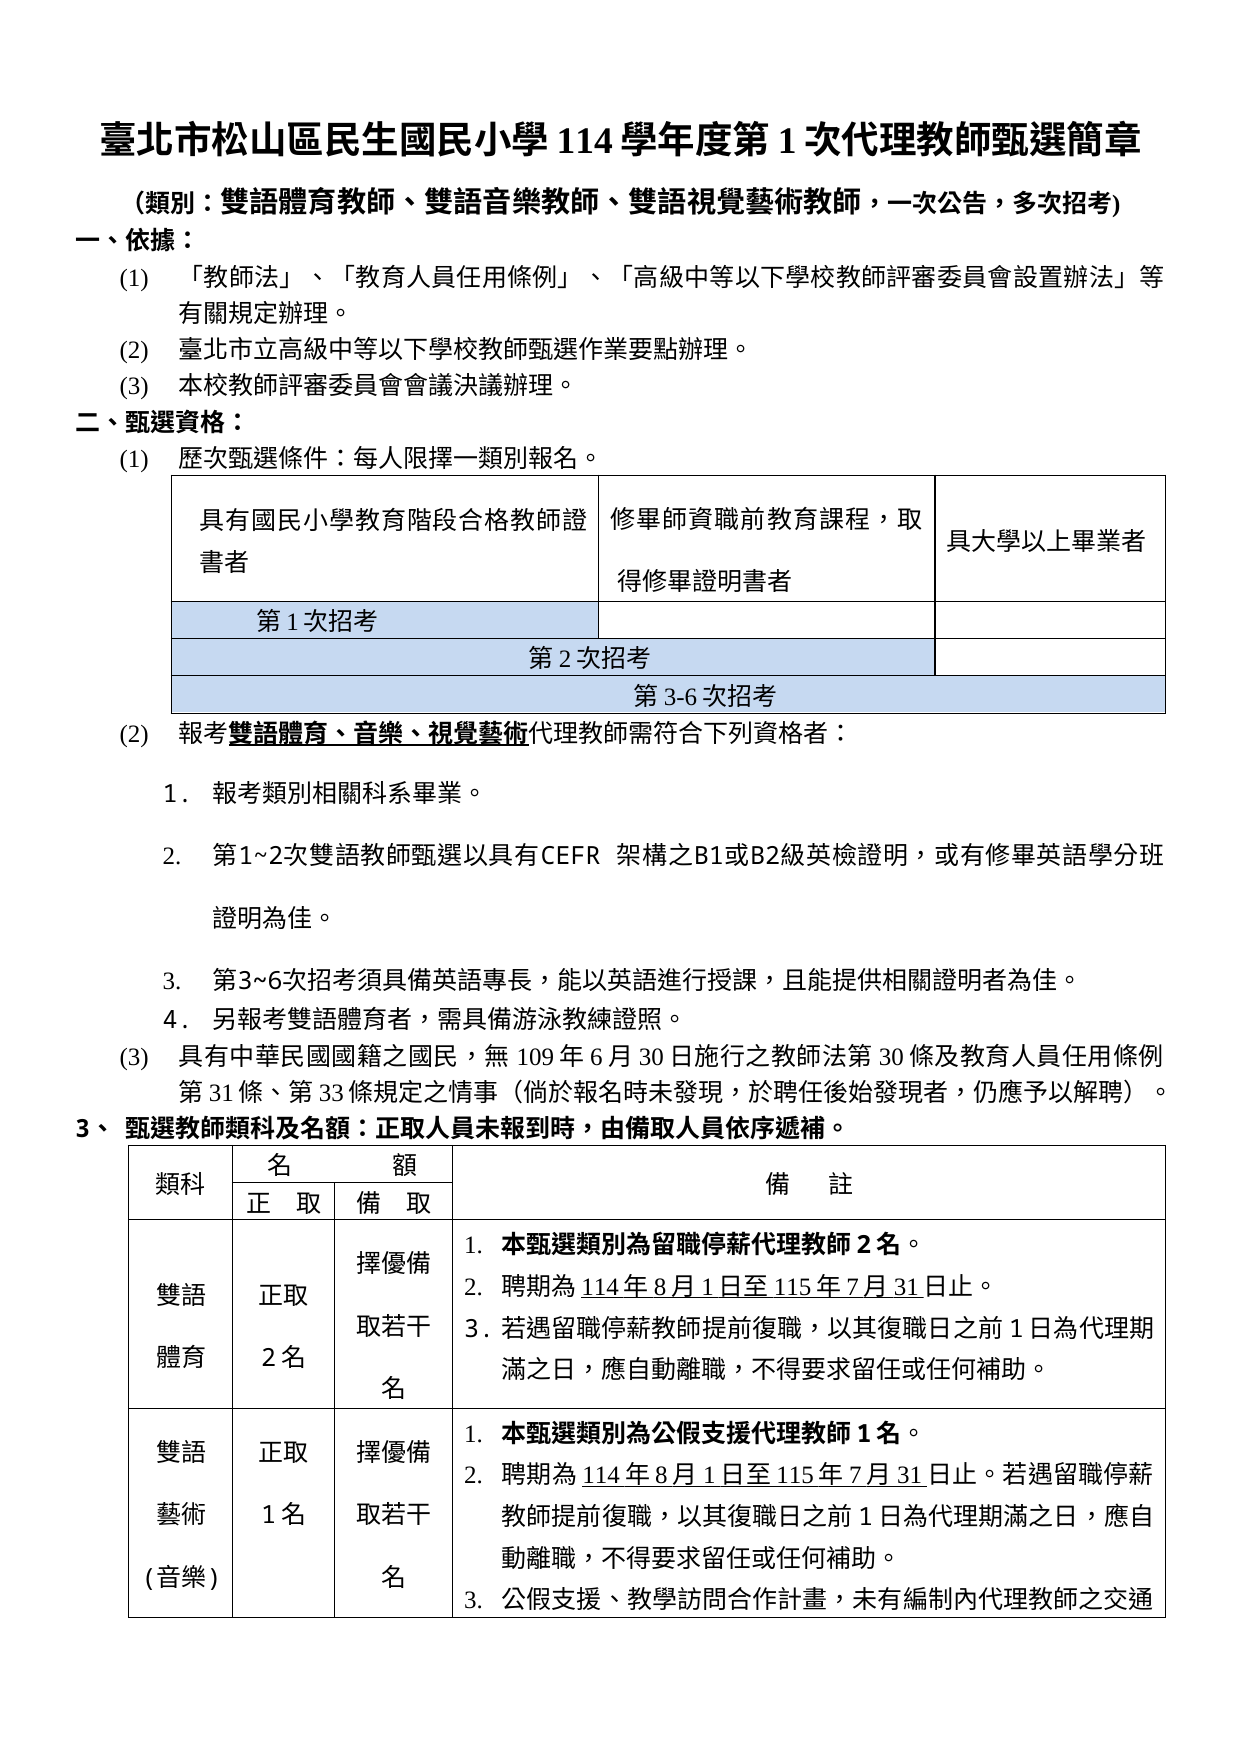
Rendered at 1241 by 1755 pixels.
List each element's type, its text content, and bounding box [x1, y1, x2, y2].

list 本校教師評審委員會會議決議辦理。 [119, 366, 1165, 402]
table_cell 第1次招考 [172, 602, 598, 638]
table_header 名 額 [233, 1146, 452, 1182]
list 歷次甄選條件：每人限擇一類別報名。 [119, 438, 1165, 474]
table_cell 本甄選類別為留職停薪代理教師2名。 聘期為114年8月1日至115年7月31日止。 若遇留職停薪教師提前復職，以其復職日之前1日為代理期滿之日，應自動離職，不得要求留任或任何補助。 [453, 1220, 1165, 1408]
table_header 類科 [129, 1146, 232, 1219]
table_header 具大學以上畢業者 [936, 476, 1165, 601]
list 第3~6次招考須具備英語專長，能以英語進行授課，且能提供相關證明者為佳。 [162, 937, 1165, 1000]
list 「教師法」、「教育人員任用條例」、「高級中等以下學校教師評審委員會設置辦法」等有關規定辦理。 [119, 257, 1165, 329]
table_cell 備 取 [335, 1183, 452, 1219]
list 臺北市立高級中等以下學校教師甄選作業要點辦理。 [119, 329, 1165, 366]
text （類別：雙語體育教師、雙語音樂教師、雙語視覺藝術教師，一次公告，多次招考) [75, 158, 1165, 221]
list 具有中華民國國籍之國民，無109年6月30日施行之教師法第30條及教育人員任用條例第31條、第33條規定之情事（倘於報名時未發現，於聘任後始發現者，仍應予以解聘）。 [119, 1036, 1165, 1108]
text 臺北市松山區民生國民小學114學年度第1次代理教師甄選簡章 [75, 96, 1165, 158]
list 另報考雙語體育者，需具備游泳教練證照。 [162, 1000, 1165, 1036]
table_cell 第3-6次招考 [172, 676, 1165, 712]
table_header 修畢師資職前教育課程，取得修畢證明書者 [599, 476, 934, 601]
table_cell 第2次招考 [172, 639, 934, 675]
table_cell 正取 1名 [233, 1409, 334, 1617]
table_header 具有國民小學教育階段合格教師證書者 [172, 476, 598, 601]
table_cell 正 取 [233, 1183, 334, 1219]
table_cell 正取 2名 [233, 1220, 334, 1408]
text 一、依據： [75, 221, 1165, 257]
table_cell 雙語 體育 [129, 1220, 232, 1408]
table_cell 本甄選類別為公假支援代理教師1名。 聘期為114年8月1日至115年7月31日止。若遇留職停薪教師提前復職，以其復職日之前1日為代理期滿之日，應自動離職，不得要求留任或任何補助。 公假支援、教學訪問合作計畫，未有編制內代理教師之交通 [453, 1409, 1165, 1617]
list 報考類別相關科系畢業。 [162, 750, 1165, 812]
table_header 備 註 [453, 1146, 1165, 1219]
table_cell [936, 602, 1165, 638]
list 甄選教師類科及名額：正取人員未報到時，由備取人員依序遞補。 [75, 1108, 1165, 1145]
text 二、甄選資格： [75, 402, 1165, 438]
table_cell [599, 602, 934, 638]
table_cell [936, 639, 1165, 675]
list 報考雙語體育、音樂、視覺藝術代理教師需符合下列資格者： [119, 713, 1165, 750]
table_cell 雙語 藝術(音樂) [129, 1409, 232, 1617]
table_cell 擇優備取若干名 [335, 1409, 452, 1617]
list 第1~2次雙語教師甄選以具有CEFR 架構之B1或B2級英檢證明，或有修畢英語學分班證明為佳。 [162, 812, 1165, 937]
table_cell 擇優備取若干名 [335, 1220, 452, 1408]
